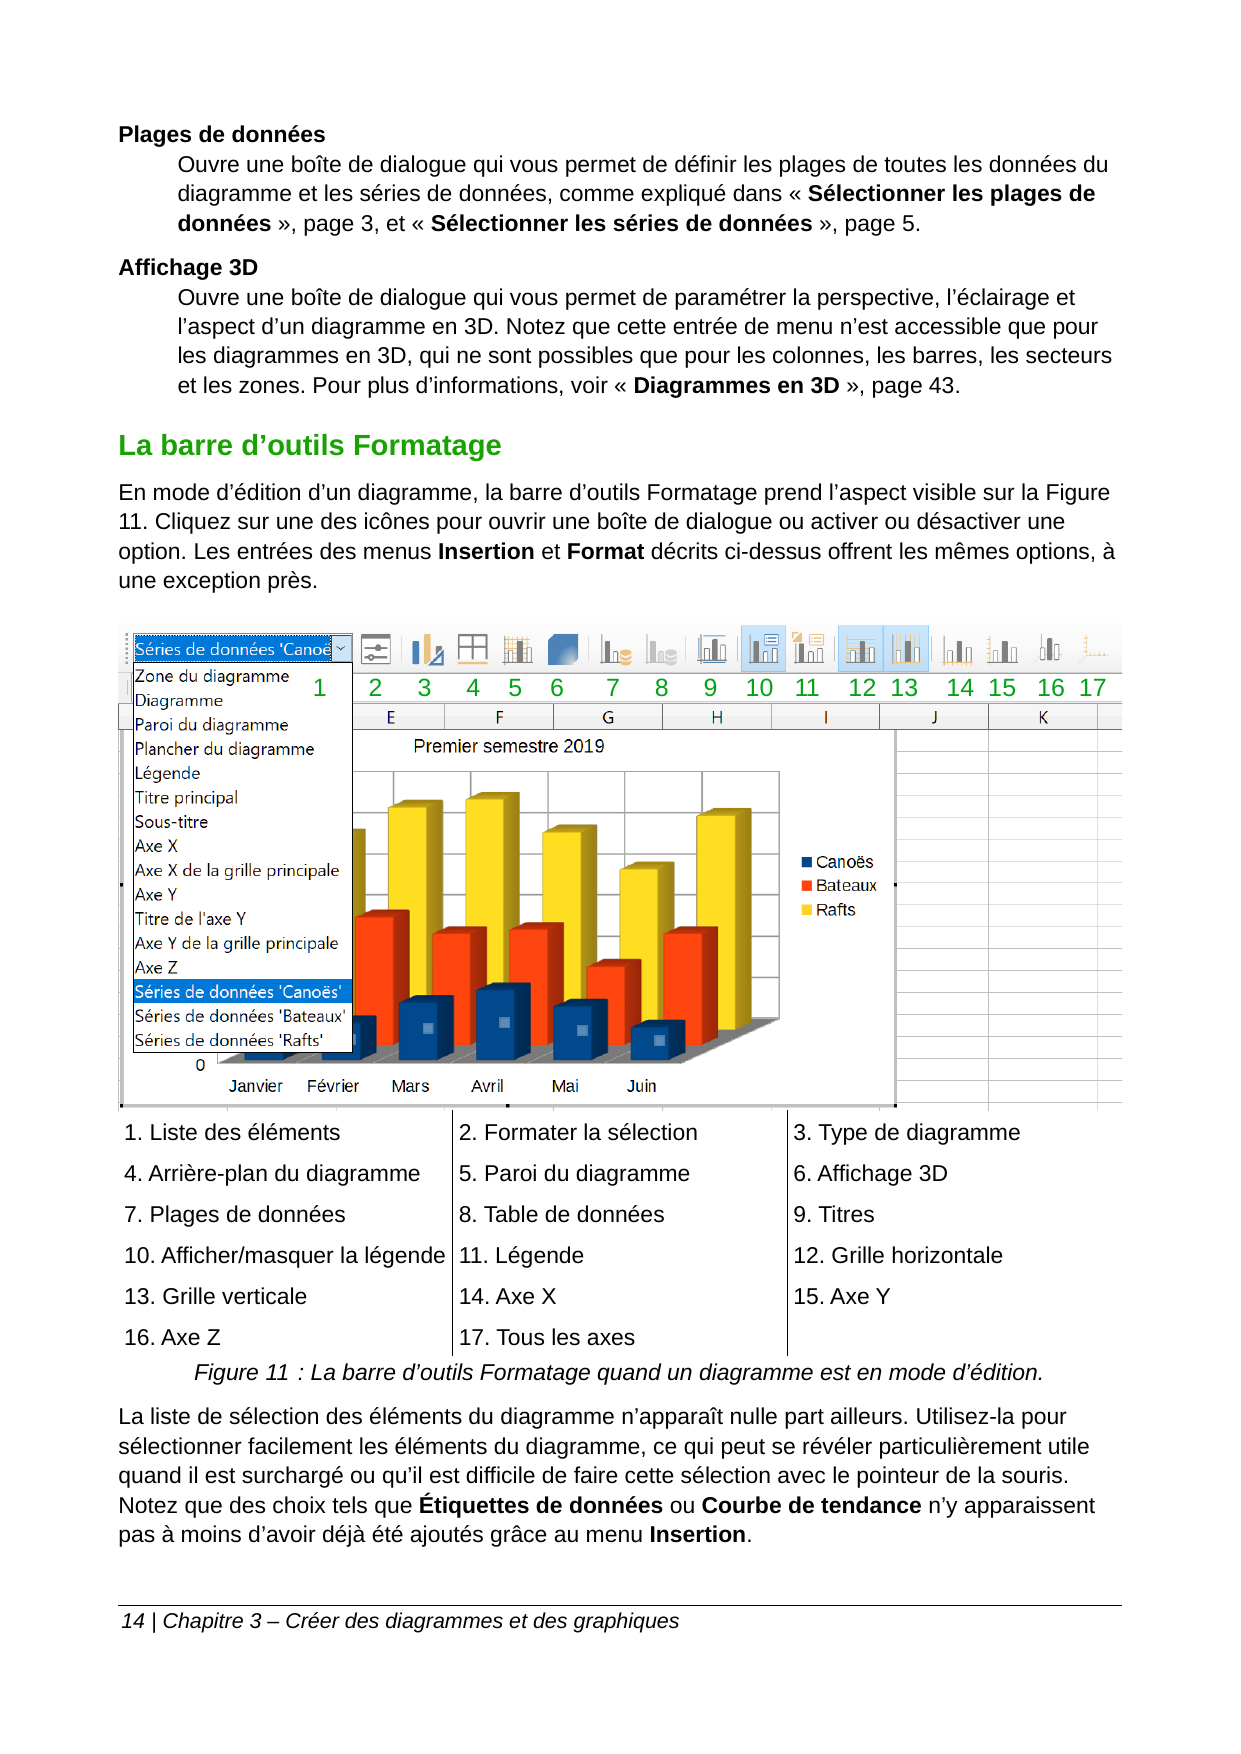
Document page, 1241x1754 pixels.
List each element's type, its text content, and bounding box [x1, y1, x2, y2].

subtitle Affichage 3D [118, 251, 1122, 280]
table_cell 14. Axe X [453, 1274, 787, 1315]
table_cell 5. Paroi du diagramme [453, 1151, 787, 1192]
table_cell 8. Table de données [453, 1192, 787, 1233]
table_cell 17. Tous les axes [453, 1315, 787, 1356]
table_cell 10. Afficher/masquer la légende [118, 1233, 452, 1274]
table_cell 12. Grille horizontale [788, 1233, 1122, 1274]
text La liste de sélection des éléments du diagramme n’apparaît nulle part ailleurs. Utilisez-la pour sélectionner facilement les éléments du diagramme, ce qui peut se révéler particulièrement utile quand il est surchargé ou qu’il est difficile de faire cette sélection avec le pointeur de la souris. Notez que des choix tels que Étiquettes de données ou Courbe de tendance n’y apparaissent pas à moins d’avoir déjà été ajoutés grâce au menu Insertion. [118, 1400, 1122, 1548]
table_header 1. Liste des éléments [118, 1111, 452, 1151]
list Ouvre une boîte de dialogue qui vous permet de définir les plages de toutes les données du diagramme et les séries de données, comme expliqué dans « Sélectionner les plages de données », page 3, et « Sélectionner les séries de données », page 5. [177, 148, 1122, 236]
table_cell 13. Grille verticale [118, 1274, 452, 1315]
table_cell 9. Titres [788, 1192, 1122, 1233]
table_cell 4. Arrière-plan du diagramme [118, 1151, 452, 1192]
subtitle La barre d’outils Formatage [118, 428, 1122, 461]
text En mode d’édition d’un diagramme, la barre d’outils Formatage prend l’aspect visible sur la Figure 11. Cliquez sur une des icônes pour ouvrir une boîte de dialogue ou activer ou désactiver une option. Les entrées des menus Insertion et Format décrits ci-dessus offrent les mêmes options, à une exception près. [118, 476, 1122, 594]
table_cell 11. Légende [453, 1233, 787, 1274]
text Figure 11 : La barre d’outils Formatage quand un diagramme est en mode d’édition. [118, 1356, 1122, 1385]
table_cell 15. Axe Y [788, 1274, 1122, 1315]
table_cell 6. Affichage 3D [788, 1151, 1122, 1192]
list Ouvre une boîte de dialogue qui vous permet de paramétrer la perspective, l’éclairage et l’aspect d’un diagramme en 3D. Notez que cette entrée de menu n’est accessible que pour les diagrammes en 3D, qui ne sont possibles que pour les colonnes, les barres, les secteurs et les zones. Pour plus d’informations, voir « Diagrammes en 3D », page 43. [177, 280, 1122, 398]
table_cell 16. Axe Z [118, 1315, 452, 1356]
table_cell [788, 1315, 1122, 1356]
table_header 3. Type de diagramme [788, 1111, 1122, 1151]
table_cell 7. Plages de données [118, 1192, 452, 1233]
table_header 2. Formater la sélection [453, 1111, 787, 1151]
subtitle Plages de données [118, 118, 1122, 148]
